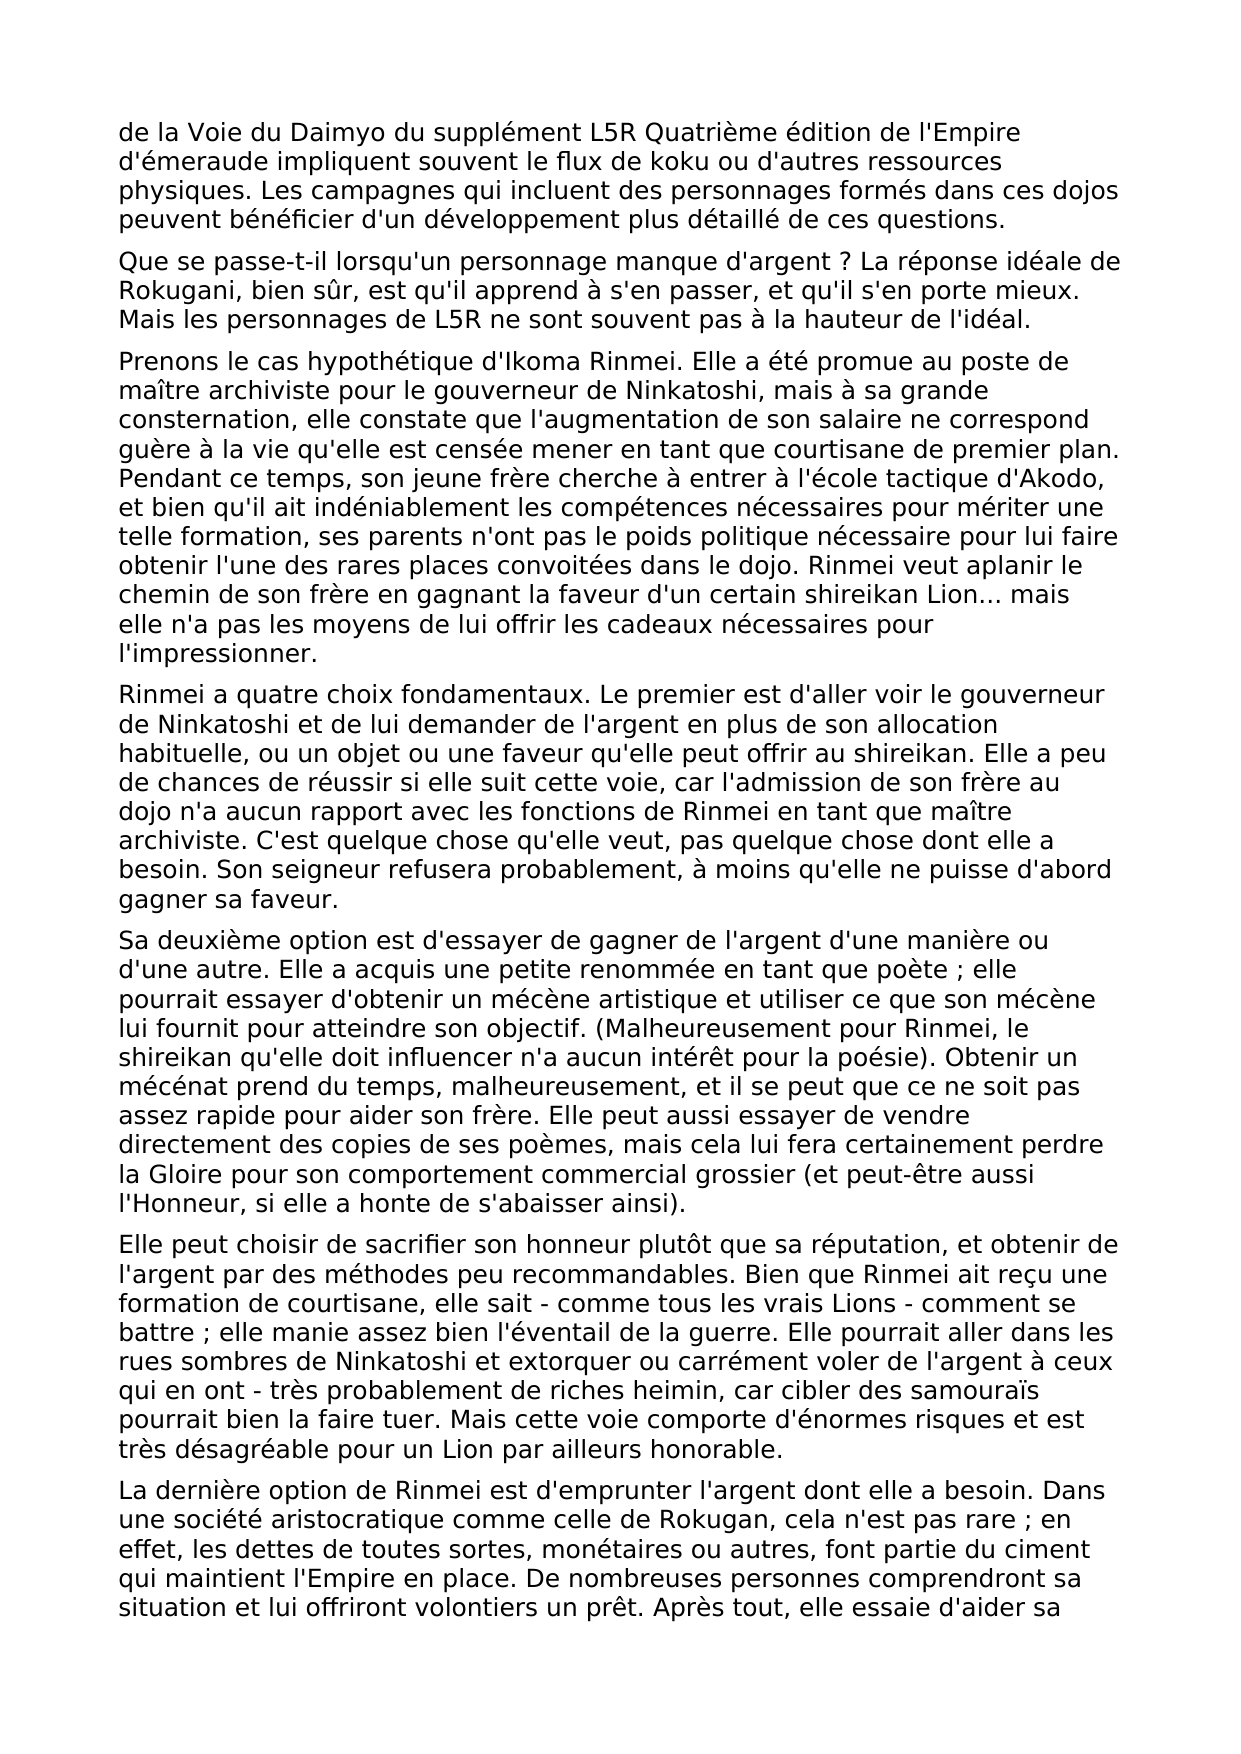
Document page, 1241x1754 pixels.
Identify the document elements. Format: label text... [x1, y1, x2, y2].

text Sa deuxième option est d'essayer de gagner de l'argent d'une manière ou d'une autre. Elle a acquis une petite renommée en tant que poète ; elle pourrait essayer d'obtenir un mécène artistique et utiliser ce que son mécène lui fournit pour atteindre son objectif. (Malheureusement pour Rinmei, le shireikan qu'elle doit influencer n'a aucun intérêt pour la poésie). Obtenir un mécénat prend du temps, malheureusement, et il se peut que ce ne soit pas assez rapide pour aider son frère. Elle peut aussi essayer de vendre directement des copies de ses poèmes, mais cela lui fera certainement perdre la Gloire pour son comportement commercial grossier (et peut-être aussi l'Honneur, si elle a honte de s'abaisser ainsi). [118, 926, 1122, 1218]
text Rinmei a quatre choix fondamentaux. Le premier est d'aller voir le gouverneur de Ninkatoshi et de lui demander de l'argent en plus de son allocation habituelle, ou un objet ou une faveur qu'elle peut offrir au shireikan. Elle a peu de chances de réussir si elle suit cette voie, car l'admission de son frère au dojo n'a aucun rapport avec les fonctions de Rinmei en tant que maître archiviste. C'est quelque chose qu'elle veut, pas quelque chose dont elle a besoin. Son seigneur refusera probablement, à moins qu'elle ne puisse d'abord gagner sa faveur. [118, 681, 1122, 914]
text de la Voie du Daimyo du supplément L5R Quatrième édition de l'Empire d'émeraude impliquent souvent le flux de koku ou d'autres ressources physiques. Les campagnes qui incluent des personnages formés dans ces dojos peuvent bénéficier d'un développement plus détaillé de ces questions. [118, 118, 1122, 235]
text Prenons le cas hypothétique d'Ikoma Rinmei. Elle a été promue au poste de maître archiviste pour le gouverneur de Ninkatoshi, mais à sa grande consternation, elle constate que l'augmentation de son salaire ne correspond guère à la vie qu'elle est censée mener en tant que courtisane de premier plan. Pendant ce temps, son jeune frère cherche à entrer à l'école tactique d'Akodo, et bien qu'il ait indéniablement les compétences nécessaires pour mériter une telle formation, ses parents n'ont pas le poids politique nécessaire pour lui faire obtenir l'une des rares places convoitées dans le dojo. Rinmei veut aplanir le chemin de son frère en gagnant la faveur d'un certain shireikan Lion... mais elle n'a pas les moyens de lui offrir les cadeaux nécessaires pour l'impressionner. [118, 347, 1122, 668]
text La dernière option de Rinmei est d'emprunter l'argent dont elle a besoin. Dans une société aristocratique comme celle de Rokugan, cela n'est pas rare ; en effet, les dettes de toutes sortes, monétaires ou autres, font partie du ciment qui maintient l'Empire en place. De nombreuses personnes comprendront sa situation et lui offriront volontiers un prêt. Après tout, elle essaie d'aider sa [118, 1476, 1122, 1622]
text Que se passe-t-il lorsqu'un personnage manque d'argent ? La réponse idéale de Rokugani, bien sûr, est qu'il apprend à s'en passer, et qu'il s'en porte mieux. Mais les personnages de L5R ne sont souvent pas à la hauteur de l'idéal. [118, 247, 1122, 335]
text Elle peut choisir de sacrifier son honneur plutôt que sa réputation, et obtenir de l'argent par des méthodes peu recommandables. Bien que Rinmei ait reçu une formation de courtisane, elle sait - comme tous les vrais Lions - comment se battre ; elle manie assez bien l'éventail de la guerre. Elle pourrait aller dans les rues sombres de Ninkatoshi et extorquer ou carrément voler de l'argent à ceux qui en ont - très probablement de riches heimin, car cibler des samouraïs pourrait bien la faire tuer. Mais cette voie comporte d'énormes risques et est très désagréable pour un Lion par ailleurs honorable. [118, 1231, 1122, 1464]
